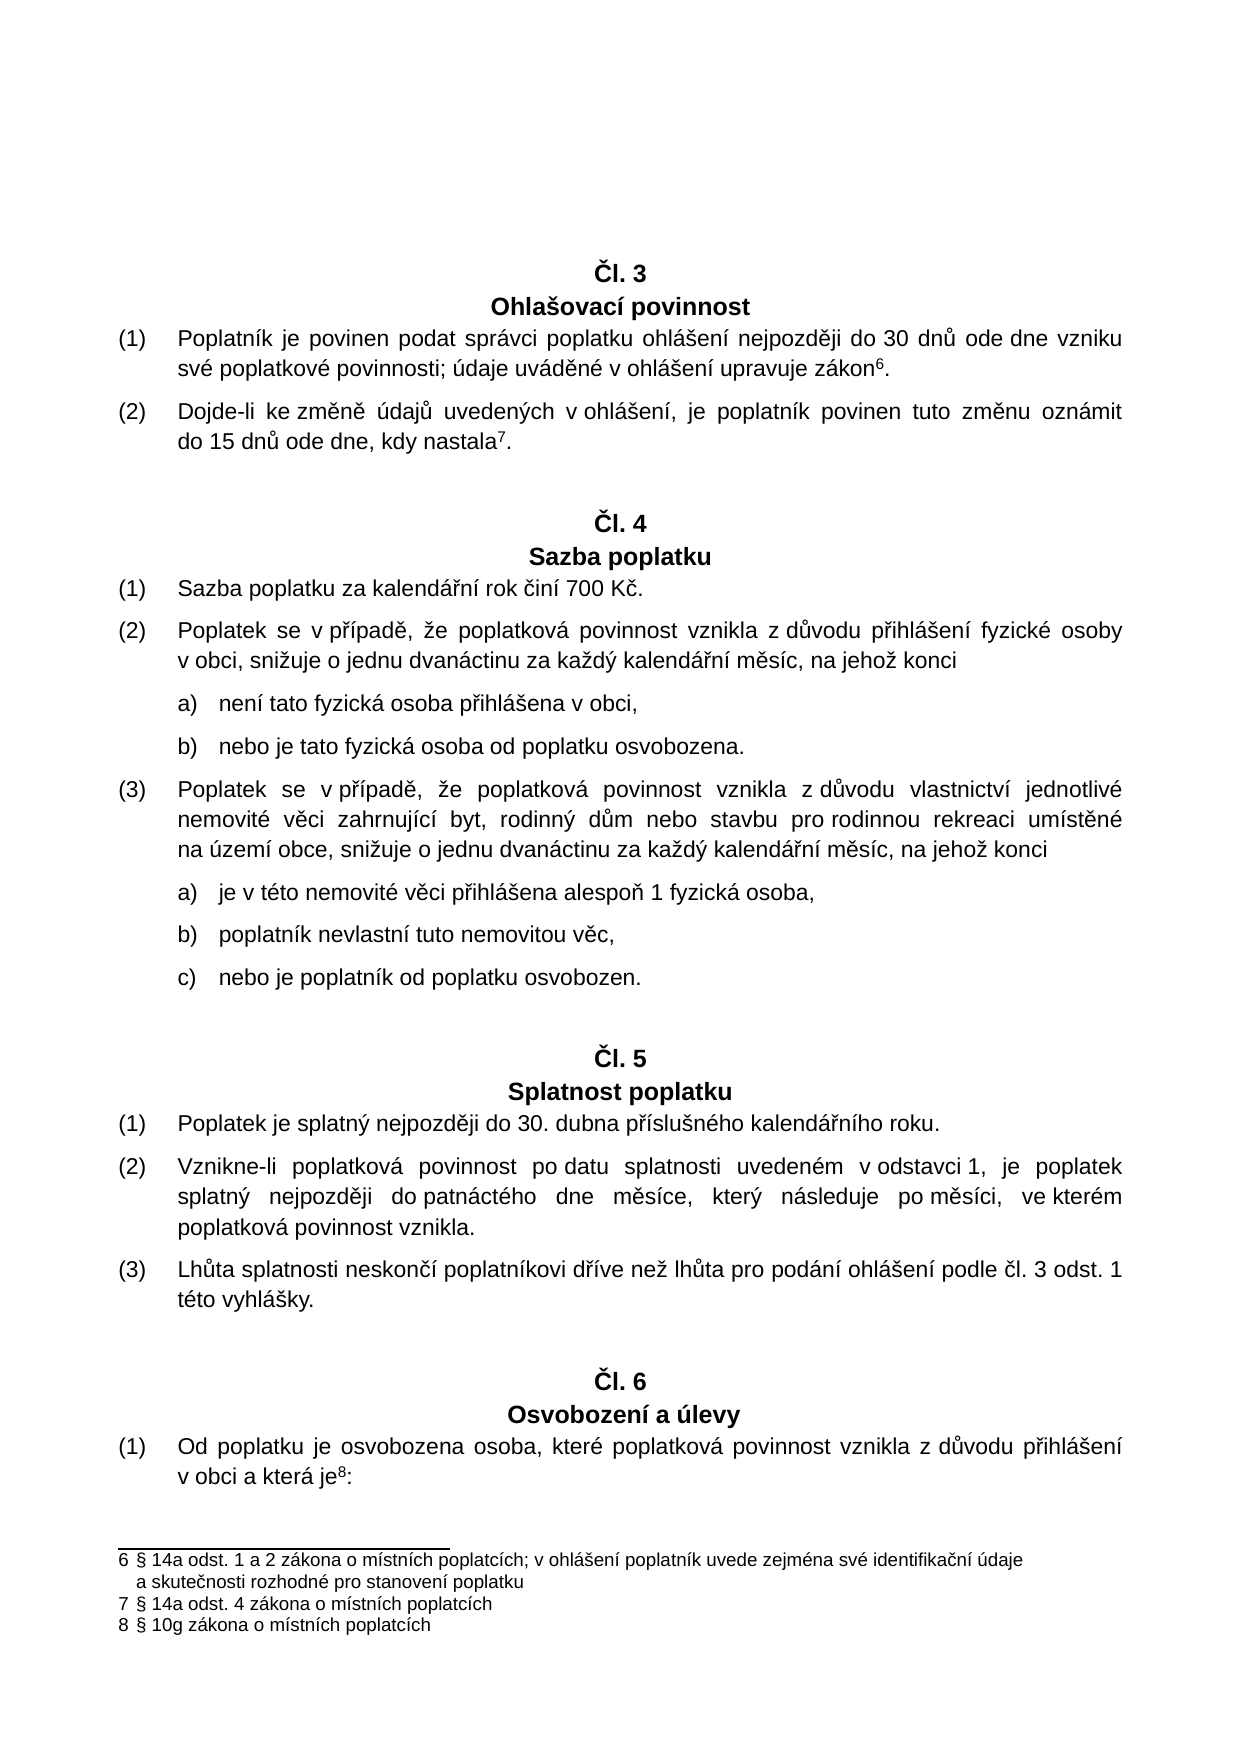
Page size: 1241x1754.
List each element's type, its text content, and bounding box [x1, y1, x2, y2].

list § 10g zákona o místních poplatcích [118, 1614, 1122, 1635]
list Od poplatku je osvobozena osoba, které poplatková povinnost vznikla z důvodu přihlášení v obci a která je: [118, 1433, 1122, 1489]
subtitle Čl. 5 Splatnost poplatku [118, 1044, 1122, 1106]
list nebo je poplatník od poplatku osvobozen. [177, 964, 1122, 991]
list Vznikne-li poplatková povinnost po datu splatnosti uvedeném v odstavci 1, je poplatek splatný nejpozději do patnáctého dne měsíce, který následuje po měsíci, ve kterém poplatková povinnost vznikla. [118, 1153, 1122, 1240]
list Lhůta splatnosti neskončí poplatníkovi dříve než lhůta pro podání ohlášení podle čl. 3 odst. 1 této vyhlášky. [118, 1256, 1122, 1313]
list nebo je tato fyzická osoba od poplatku osvobozena. [177, 733, 1122, 759]
list Poplatek je splatný nejpozději do 30. dubna příslušného kalendářního roku. [118, 1110, 1122, 1137]
list Poplatek se v případě, že poplatková povinnost vznikla z důvodu vlastnictví jednotlivé nemovité věci zahrnující byt, rodinný dům nebo stavbu pro rodinnou rekreaci umístěné na území obce, snižuje o jednu dvanáctinu za každý kalendářní měsíc, na jehož konci [118, 776, 1122, 862]
subtitle Čl. 3 Ohlašovací povinnost [118, 259, 1122, 321]
list je v této nemovité věci přihlášena alespoň 1 fyzická osoba, [177, 879, 1122, 905]
list Sazba poplatku za kalendářní rok činí 700 Kč. [118, 574, 1122, 601]
list poplatník nevlastní tuto nemovitou věc, [177, 921, 1122, 948]
list Dojde-li ke změně údajů uvedených v ohlášení, je poplatník povinen tuto změnu oznámit do 15 dnů ode dne, kdy nastala. [118, 398, 1122, 455]
list Poplatek se v případě, že poplatková povinnost vznikla z důvodu přihlášení fyzické osoby v obci, snižuje o jednu dvanáctinu za každý kalendářní měsíc, na jehož konci [118, 617, 1122, 674]
subtitle Čl. 4 Sazba poplatku [118, 508, 1122, 570]
subtitle Čl. 6 Osvobození a úlevy [118, 1367, 1122, 1428]
list není tato fyzická osoba přihlášena v obci, [177, 690, 1122, 717]
list § 14a odst. 1 a 2 zákona o místních poplatcích; v ohlášení poplatník uvede zejména své identifikační údaje a skutečnosti rozhodné pro stanovení poplatku [118, 1549, 1122, 1592]
list § 14a odst. 4 zákona o místních poplatcích [118, 1592, 1122, 1614]
list Poplatník je povinen podat správci poplatku ohlášení nejpozději do 30 dnů ode dne vzniku své poplatkové povinnosti; údaje uváděné v ohlášení upravuje zákon. [118, 325, 1122, 382]
